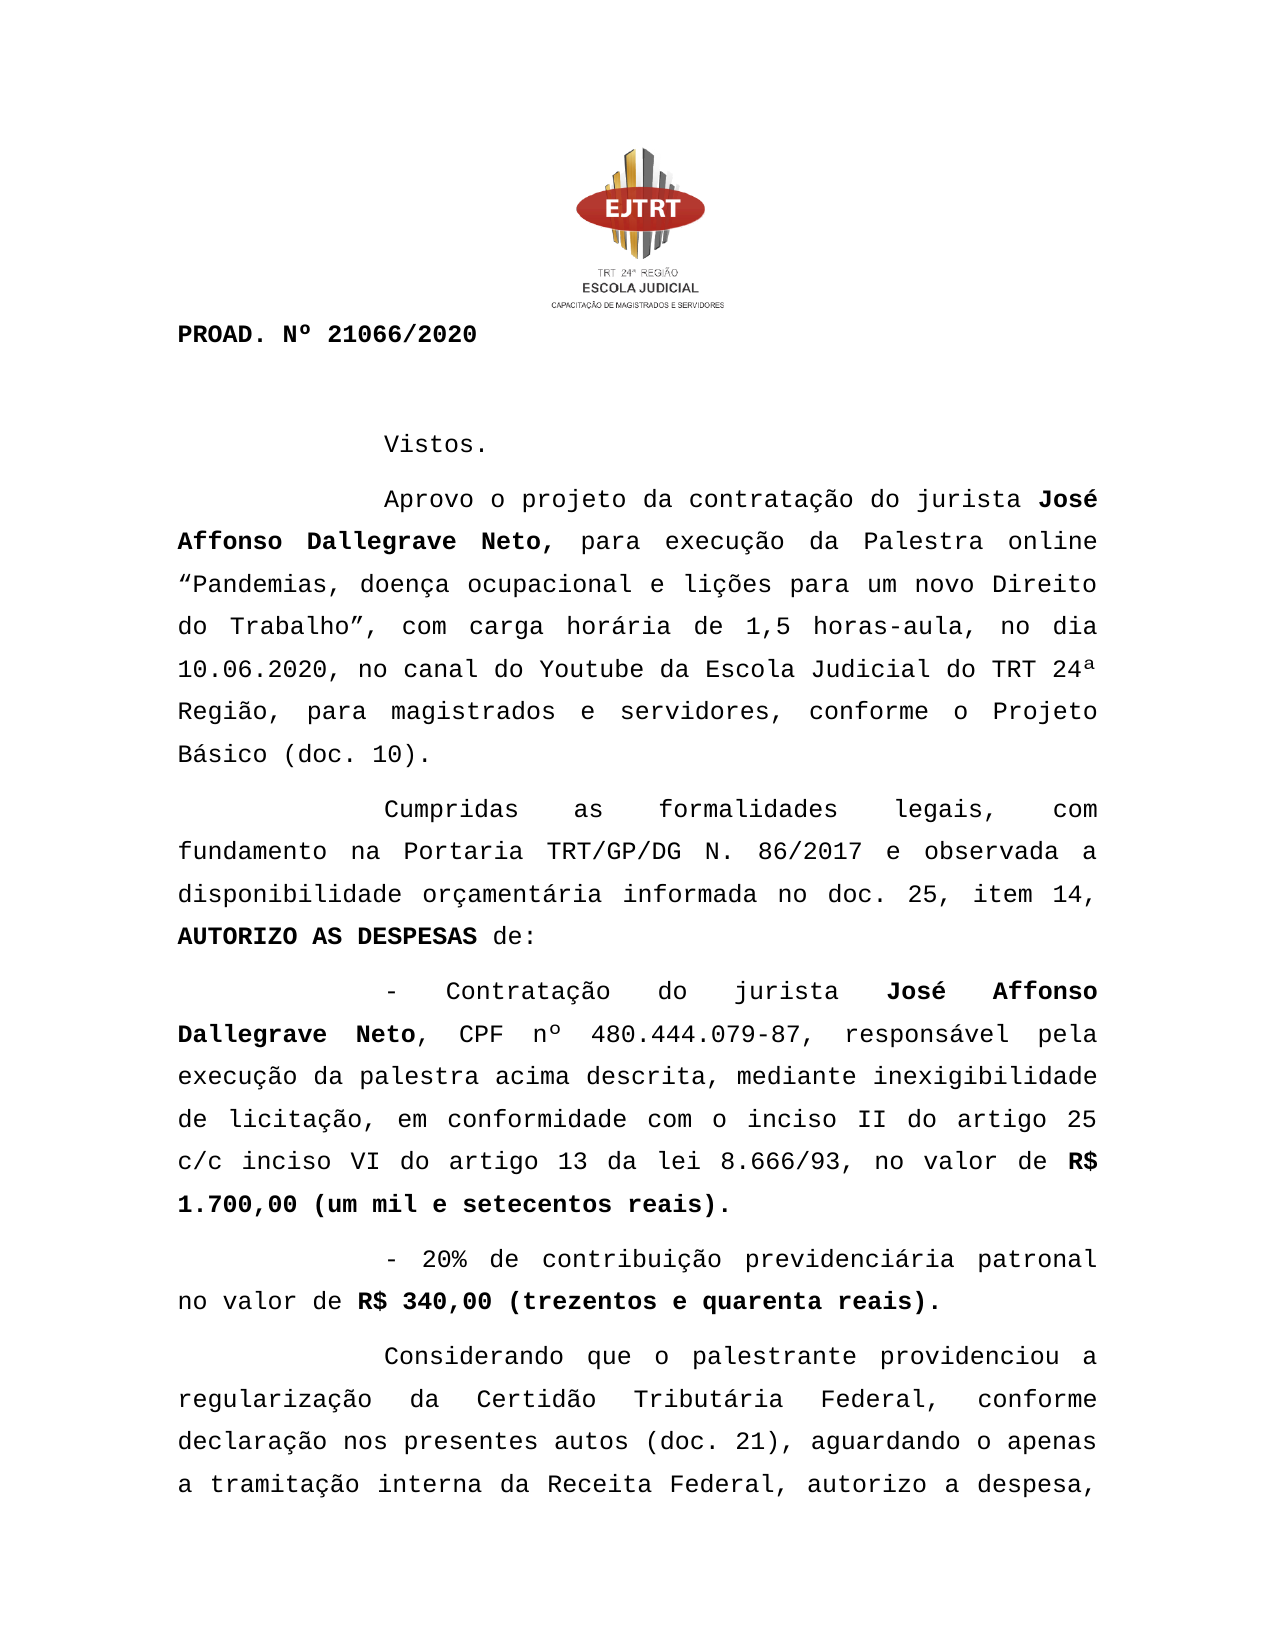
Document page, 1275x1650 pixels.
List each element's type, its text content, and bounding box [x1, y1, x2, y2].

text Cumpridas as formalidades legais, com fundamento na Portaria TRT/GP/DG N. 86/2017 e observada a disponibilidade orçamentária informada no doc. 25, item 14, AUTORIZO AS DESPESAS de: [177, 796, 1098, 952]
text PROAD. Nº 21066/2020 [177, 321, 1098, 350]
text - Contratação do jurista José Affonso Dallegrave Neto, CPF nº 480.444.079-87, responsável pela execução da palestra acima descrita, mediante inexigibilidade de licitação, em conformidade com o inciso II do artigo 25 c/c inciso VI do artigo 13 da lei 8.666/93, no valor de R$ 1.700,00 (um mil e setecentos reais). [177, 979, 1098, 1220]
picture [551, 147, 724, 309]
text Aprovo o projeto da contratação do jurista José Affonso Dallegrave Neto, para execução da Palestra online “Pandemias, doença ocupacional e lições para um novo Direito do Trabalho”, com carga horária de 1,5 horas-aula, no dia 10.06.2020, no canal do Youtube da Escola Judicial do TRT 24ª Região, para magistrados e servidores, conforme o Projeto Básico (doc. 10). [177, 486, 1098, 770]
text - 20% de contribuição previdenciária patronal no valor de R$ 340,00 (trezentos e quarenta reais). [177, 1246, 1098, 1317]
text Vistos. [177, 431, 1098, 460]
text Considerando que o palestrante providenciou a regularização da Certidão Tributária Federal, conforme declaração nos presentes autos (doc. 21), aguardando o apenas a tramitação interna da Receita Federal, autorizo a despesa, [177, 1344, 1098, 1500]
